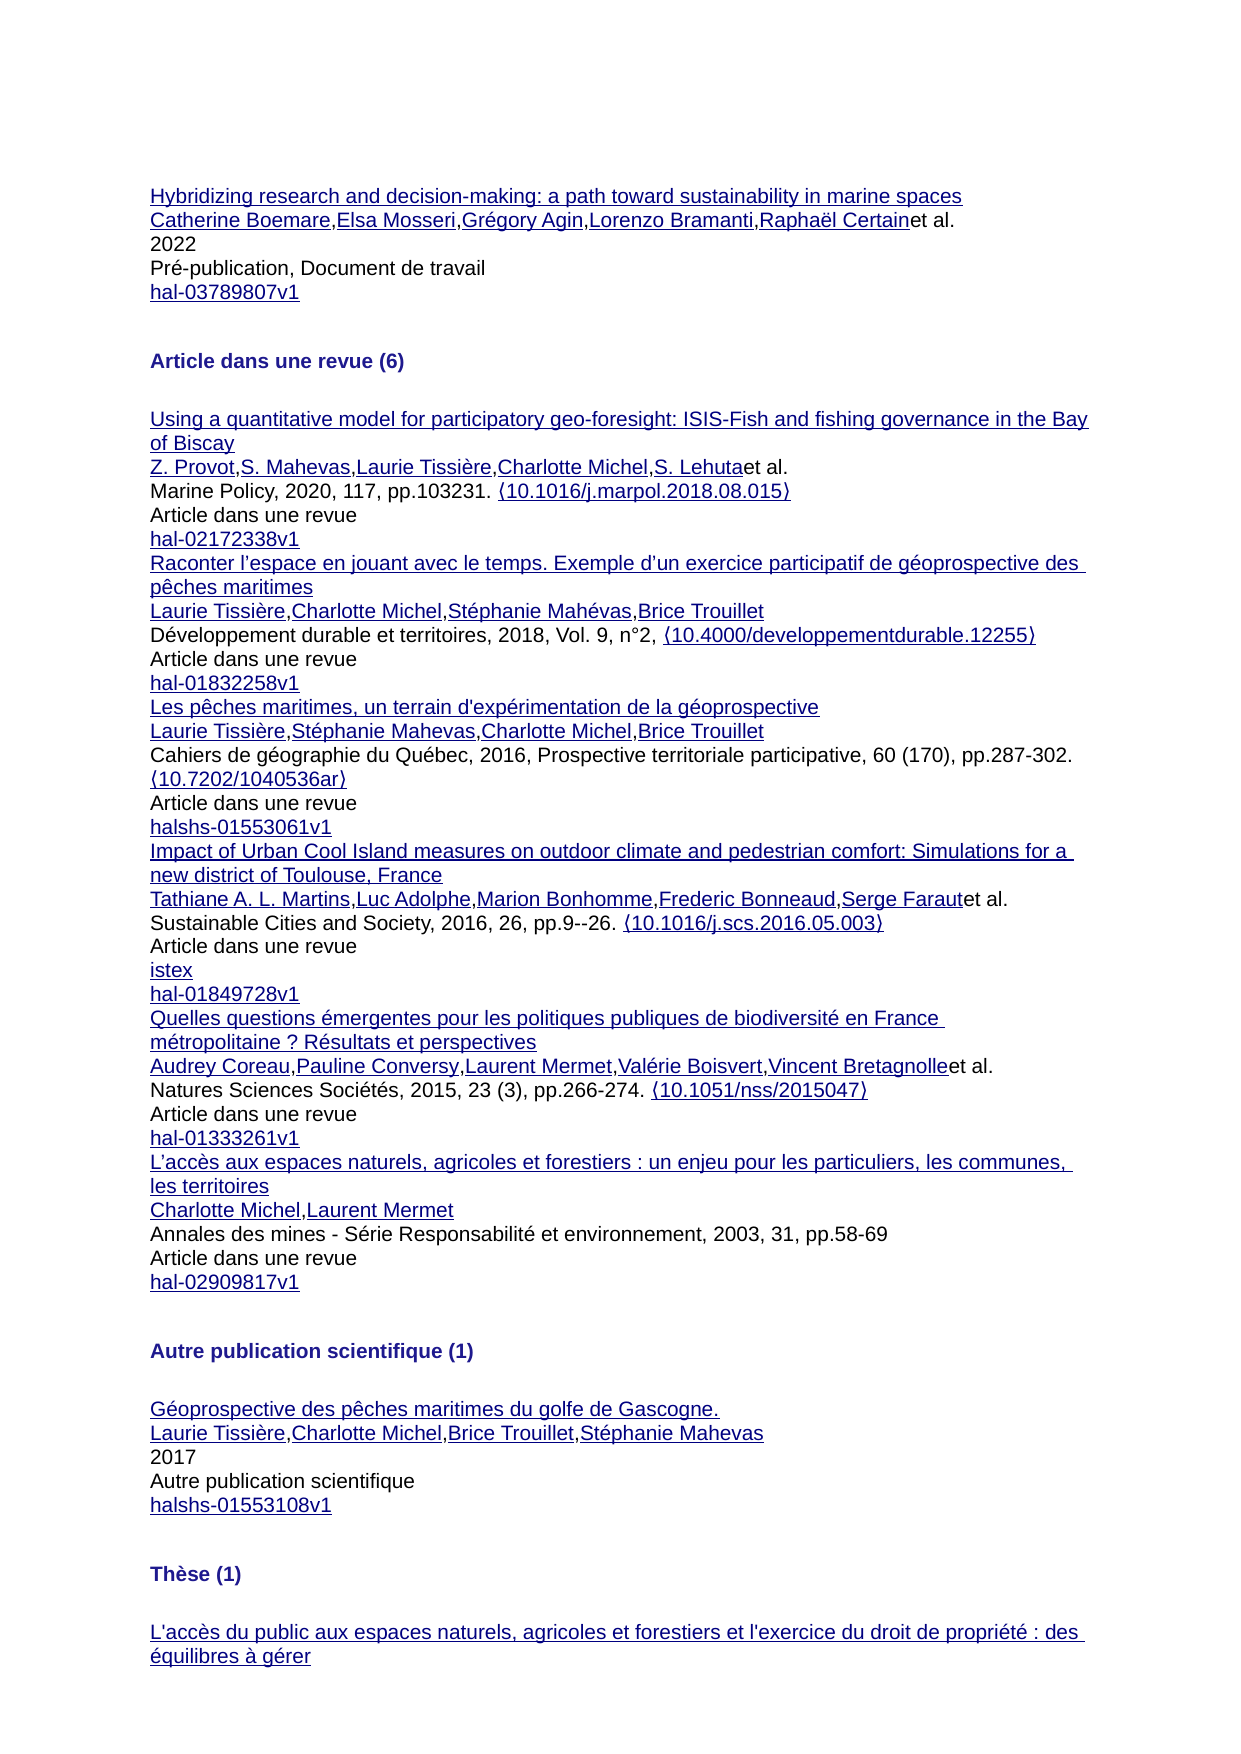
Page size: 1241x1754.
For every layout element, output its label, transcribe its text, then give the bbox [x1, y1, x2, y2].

table_cell L’accès aux espaces naturels, agricoles et forestiers : un enjeu pour les particuliers, les communes, les territoires Charlotte Michel,Laurent Mermet Annales des mines - Série Responsabilité et environnement, 2003, 31, pp.58-69 Article dans une revue hal-02909817v1 [150, 1150, 1090, 1294]
table_header Hybridizing research and decision-making: a path toward sustainability in marine spaces Catherine Boemare,Elsa Mosseri,Grégory Agin,Lorenzo Bramanti,Raphaël Certainet al. 2022 Pré-publication, Document de travail hal-03789807v1 [150, 184, 1090, 304]
table_header L'accès du public aux espaces naturels, agricoles et forestiers et l'exercice du droit de propriété : des équilibres à gérer [150, 1620, 1090, 1668]
table_cell Raconter l’espace en jouant avec le temps. Exemple d’un exercice participatif de géoprospective des pêches maritimes Laurie Tissière,Charlotte Michel,Stéphanie Mahévas,Brice Trouillet Développement durable et territoires, 2018, Vol. 9, n°2, ⟨10.4000/developpementdurable.12255⟩ Article dans une revue hal-01832258v1 [150, 551, 1090, 695]
table_cell Quelles questions émergentes pour les politiques publiques de biodiversité en France métropolitaine ? Résultats et perspectives Audrey Coreau,Pauline Conversy,Laurent Mermet,Valérie Boisvert,Vincent Bretagnolleet al. Natures Sciences Sociétés, 2015, 23 (3), pp.266-274. ⟨10.1051/nss/2015047⟩ Article dans une revue hal-01333261v1 [150, 1006, 1090, 1150]
subtitle Thèse (1) [150, 1561, 1090, 1585]
table_header Using a quantitative model for participatory geo-foresight: ISIS-Fish and fishing governance in the Bay of Biscay Z. Provot,S. Mahevas,Laurie Tissière,Charlotte Michel,S. Lehutaet al. Marine Policy, 2020, 117, pp.103231. ⟨10.1016/j.marpol.2018.08.015⟩ Article dans une revue hal-02172338v1 [150, 407, 1090, 551]
table_cell Les pêches maritimes, un terrain d'expérimentation de la géoprospective Laurie Tissière,Stéphanie Mahevas,Charlotte Michel,Brice Trouillet Cahiers de géographie du Québec, 2016, Prospective territoriale participative, 60 (170), pp.287-302. ⟨10.7202/1040536ar⟩ Article dans une revue halshs-01553061v1 [150, 695, 1090, 838]
table_header Géoprospective des pêches maritimes du golfe de Gascogne. Laurie Tissière,Charlotte Michel,Brice Trouillet,Stéphanie Mahevas 2017 Autre publication scientifique halshs-01553108v1 [150, 1397, 1090, 1517]
table_cell Impact of Urban Cool Island measures on outdoor climate and pedestrian comfort: Simulations for a new district of Toulouse, France Tathiane A. L. Martins,Luc Adolphe,Marion Bonhomme,Frederic Bonneaud,Serge Farautet al. Sustainable Cities and Society, 2016, 26, pp.9--26. ⟨10.1016/j.scs.2016.05.003⟩ Article dans une revue istex hal-01849728v1 [150, 839, 1090, 1006]
subtitle Article dans une revue (6) [150, 349, 1090, 373]
subtitle Autre publication scientifique (1) [150, 1338, 1090, 1362]
